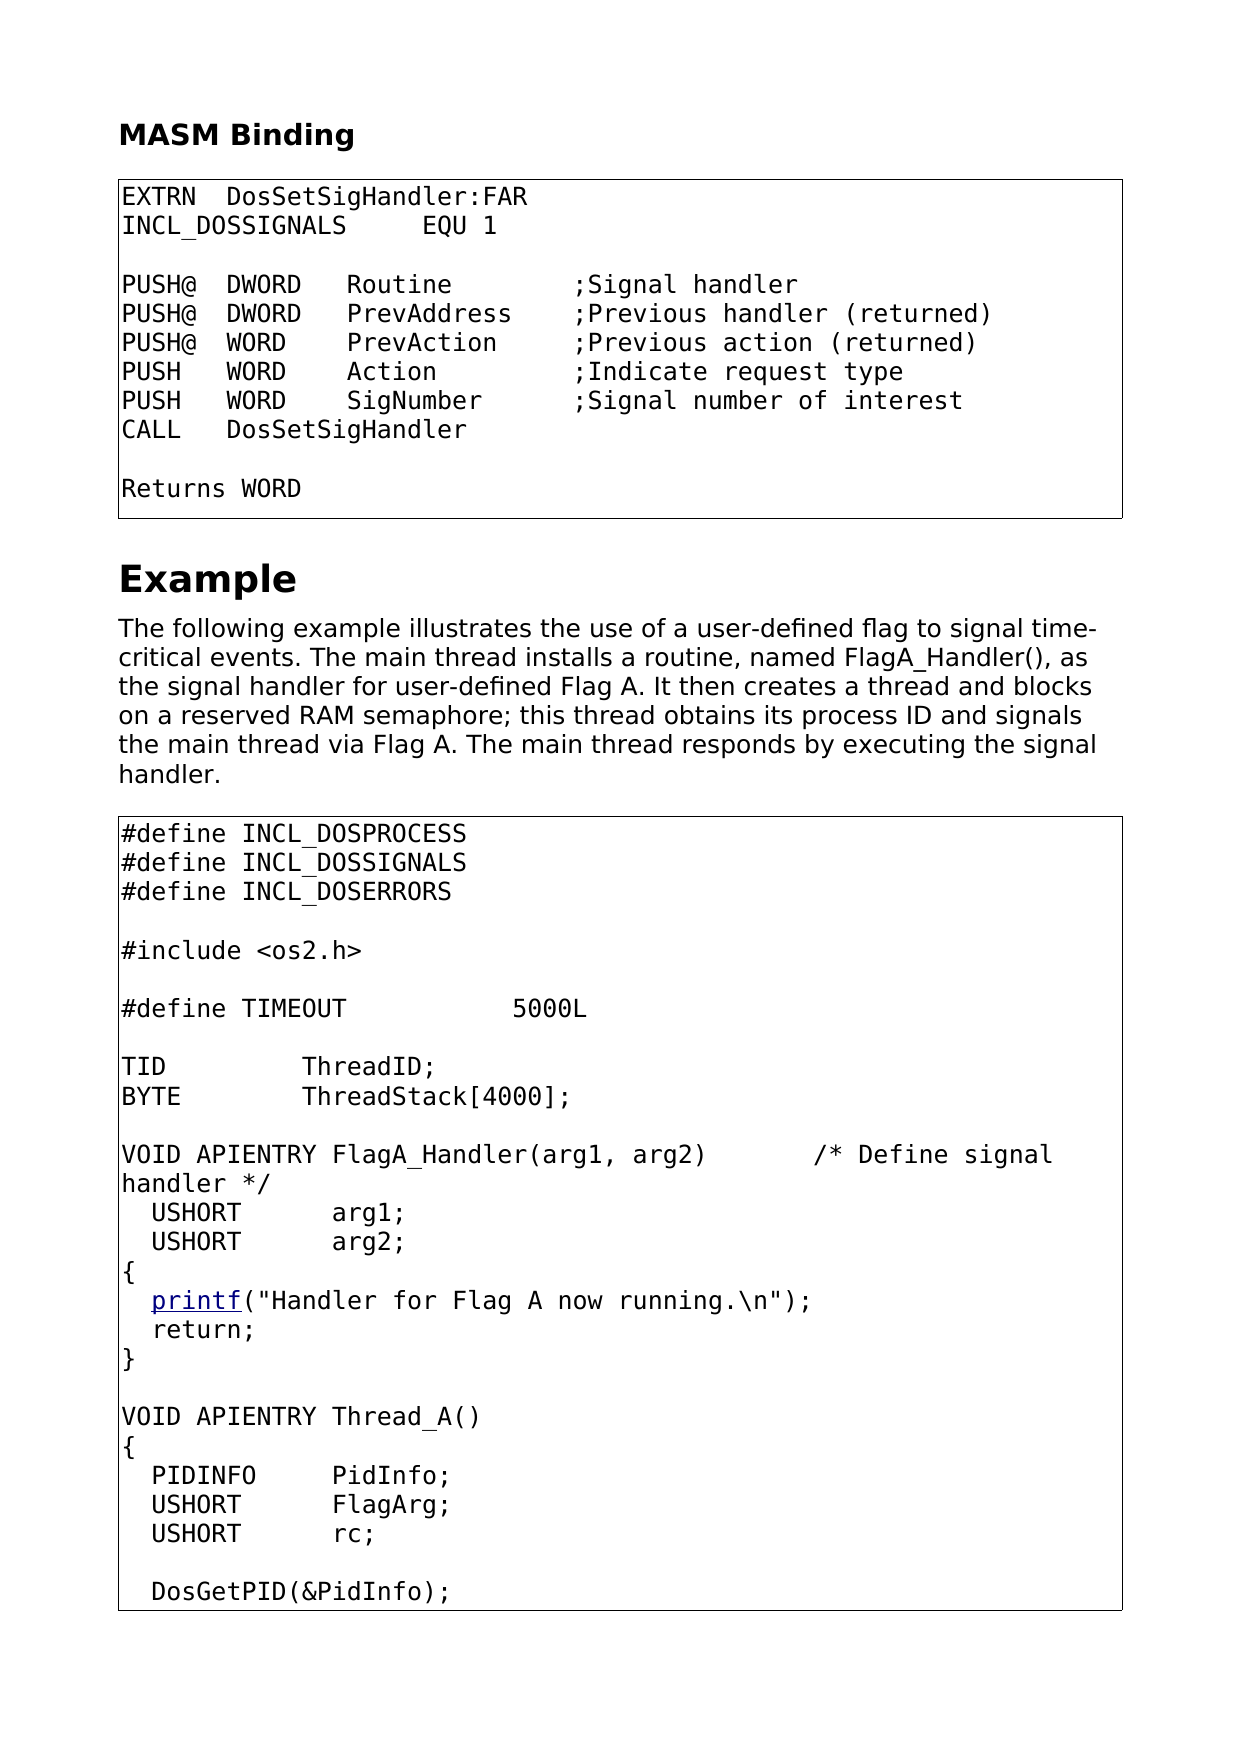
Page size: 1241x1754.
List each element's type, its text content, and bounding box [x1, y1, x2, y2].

subtitle MASM Binding [118, 118, 1122, 152]
table_header #define INCL_DOSPROCESS #define INCL_DOSSIGNALS #define INCL_DOSERRORS #include <os2.h> #define TIMEOUT 5000L TID ThreadID; BYTE ThreadStack[4000]; VOID APIENTRY FlagA_Handler(arg1, arg2) /* Define signal handler */ USHORT arg1; USHORT arg2; { printf("Handler for Flag A now running.\n"); return; } VOID APIENTRY Thread_A() { PIDINFO PidInfo; USHORT FlagArg; USHORT rc; DosGetPID(&PidInfo); [119, 817, 1122, 1610]
text The following example illustrates the use of a user-defined flag to signal time-critical events. The main thread installs a routine, named FlagA_Handler(), as the signal handler for user-defined Flag A. It then creates a thread and blocks on a reserved RAM semaphore; this thread obtains its process ID and signals the main thread via Flag A. The main thread responds by executing the signal handler. [118, 614, 1122, 789]
table_header EXTRN DosSetSigHandler:FAR INCL_DOSSIGNALS EQU 1 PUSH@ DWORD Routine ;Signal handler PUSH@ DWORD PrevAddress ;Previous handler (returned) PUSH@ WORD PrevAction ;Previous action (returned) PUSH WORD Action ;Indicate request type PUSH WORD SigNumber ;Signal number of interest CALL DosSetSigHandler Returns WORD [119, 180, 1122, 518]
subtitle Example [118, 558, 1122, 601]
